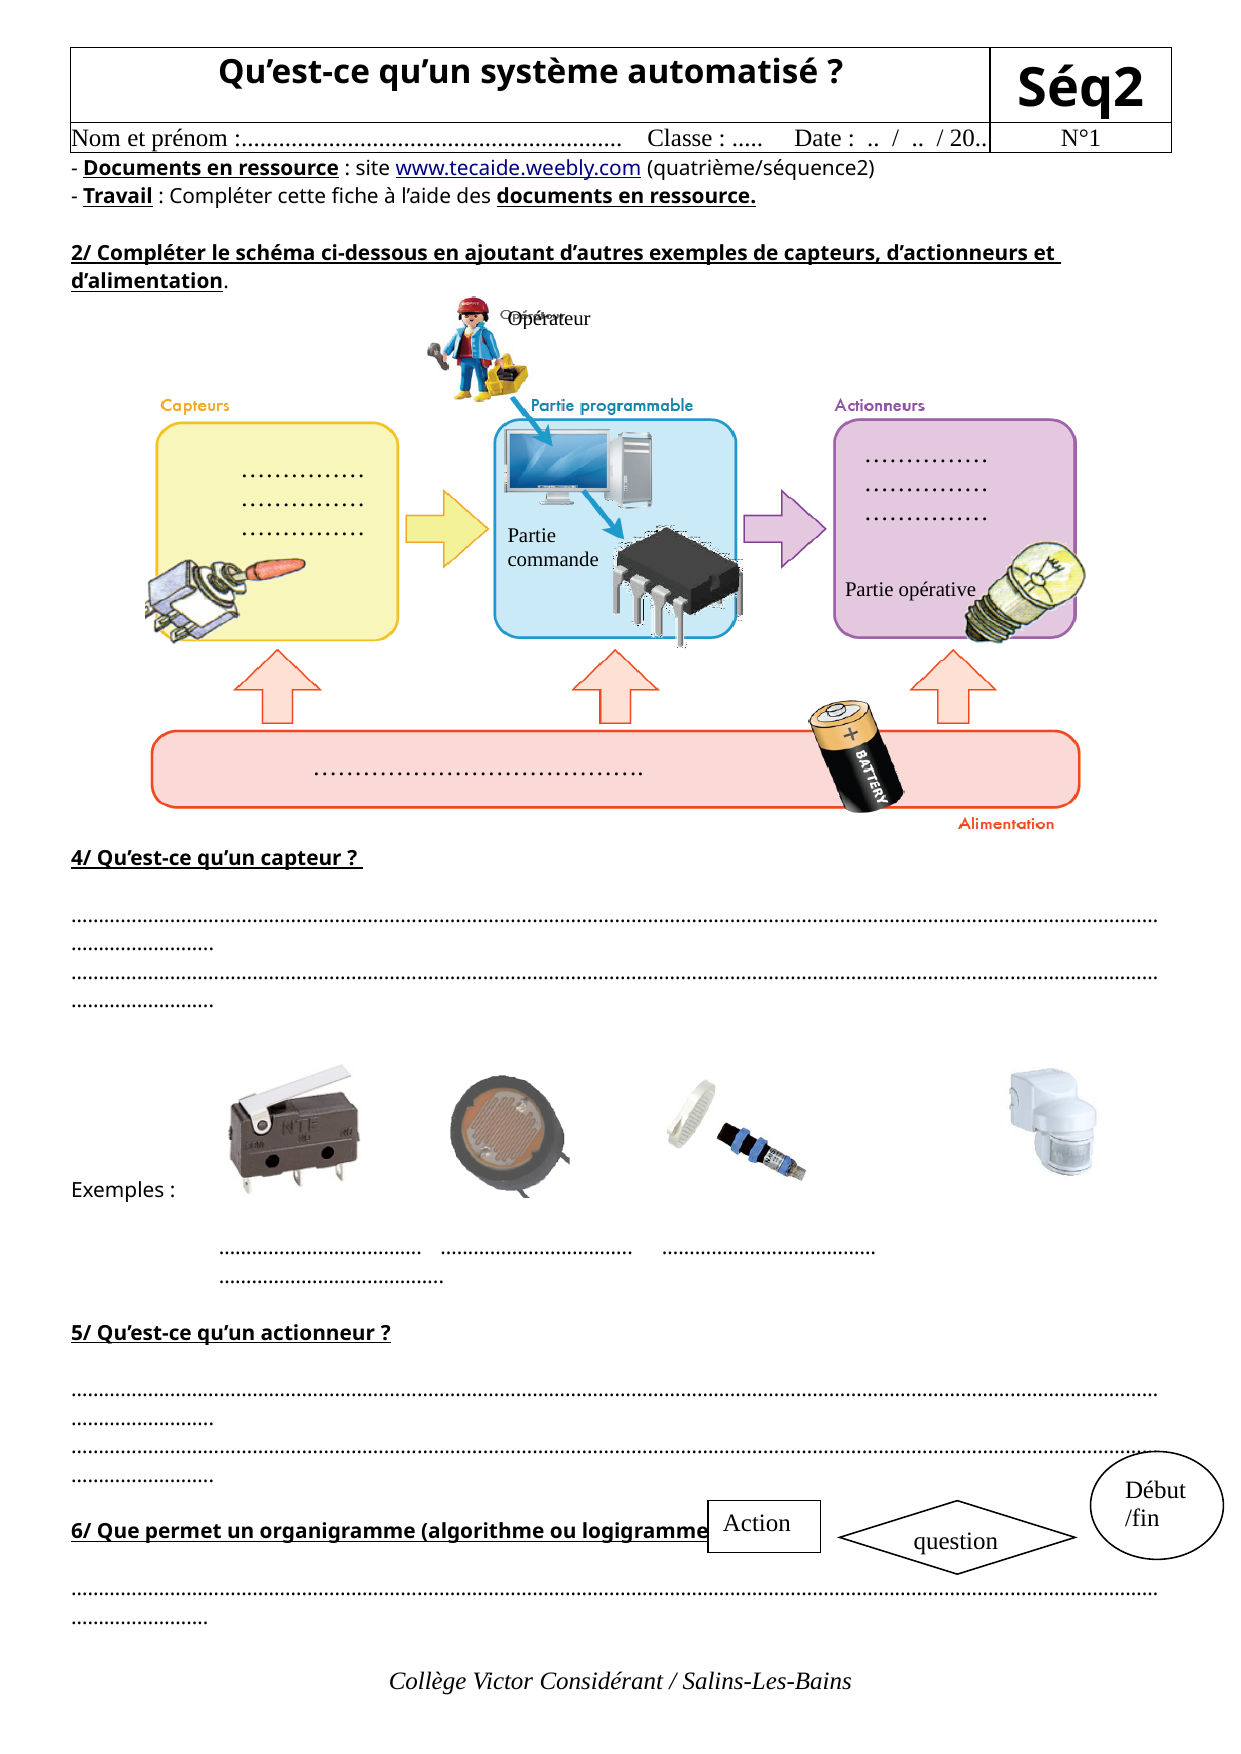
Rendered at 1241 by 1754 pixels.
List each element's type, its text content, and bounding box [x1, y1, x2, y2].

table_cell N°1 [991, 123, 1171, 152]
table_cell Nom et prénom :............................................................. Classe : ..... Date : .. / .. / 20.. [71, 123, 989, 152]
text ……………………………………………………………………………………………………………………………………………………………………………………………………. [71, 1573, 1169, 1630]
text …………………………………………………………………………………………………………………………………………………………………………………………………….. [71, 957, 1169, 1014]
text …………… [240, 483, 371, 512]
text Partie opérative [845, 577, 994, 601]
text …………… [240, 454, 371, 483]
text 6/ Que permet un organigramme (algorithme ou logigramme) ? [71, 1517, 707, 1541]
text …………… [863, 439, 994, 468]
table_header Séq2 [991, 48, 1171, 122]
text …………… [240, 512, 371, 541]
text …………………………………………………………………………………………………………………………………………………………………………………………………….. [71, 900, 1169, 957]
text 6/ Que permet un organigramme (algorithme ou logigramme) ? [1016, 1517, 1109, 1545]
text …………………………………………………………………………………………………………………………………………………………………………………………………….. [71, 1431, 1169, 1488]
text 5/ Qu’est-ce qu’un actionneur ? [71, 1318, 1169, 1346]
text Opérateur [507, 306, 622, 328]
text - Documents en ressource : site www.tecaide.weebly.com (quatrième/séquence2) [71, 153, 1169, 181]
text …………………………………. [312, 752, 701, 781]
text Exemples : [71, 1042, 1169, 1203]
text 4/ Qu’est-ce qu’un capteur ? [71, 843, 1169, 872]
text …………… [863, 468, 994, 497]
text ………………………………. …………………………….. ………………………………… ………………………………….. [145, 1232, 1169, 1289]
text Partie [507, 523, 616, 547]
table_header Qu’est-ce qu’un système automatisé ? [71, 48, 989, 122]
text …………… [863, 497, 994, 525]
text - Travail : Compléter cette fiche à l’aide des documents en ressource. [71, 181, 1169, 210]
text 2/ Compléter le schéma ci-dessous en ajoutant d’autres exemples de capteurs, d’actionneurs et d’alimentation. [71, 238, 1169, 295]
text 6/ Que permet un organigramme (algorithme ou logigramme) ? [821, 1517, 899, 1545]
text …………………………………………………………………………………………………………………………………………………………………………………………………….. [71, 1374, 1169, 1431]
text commande [507, 547, 616, 571]
